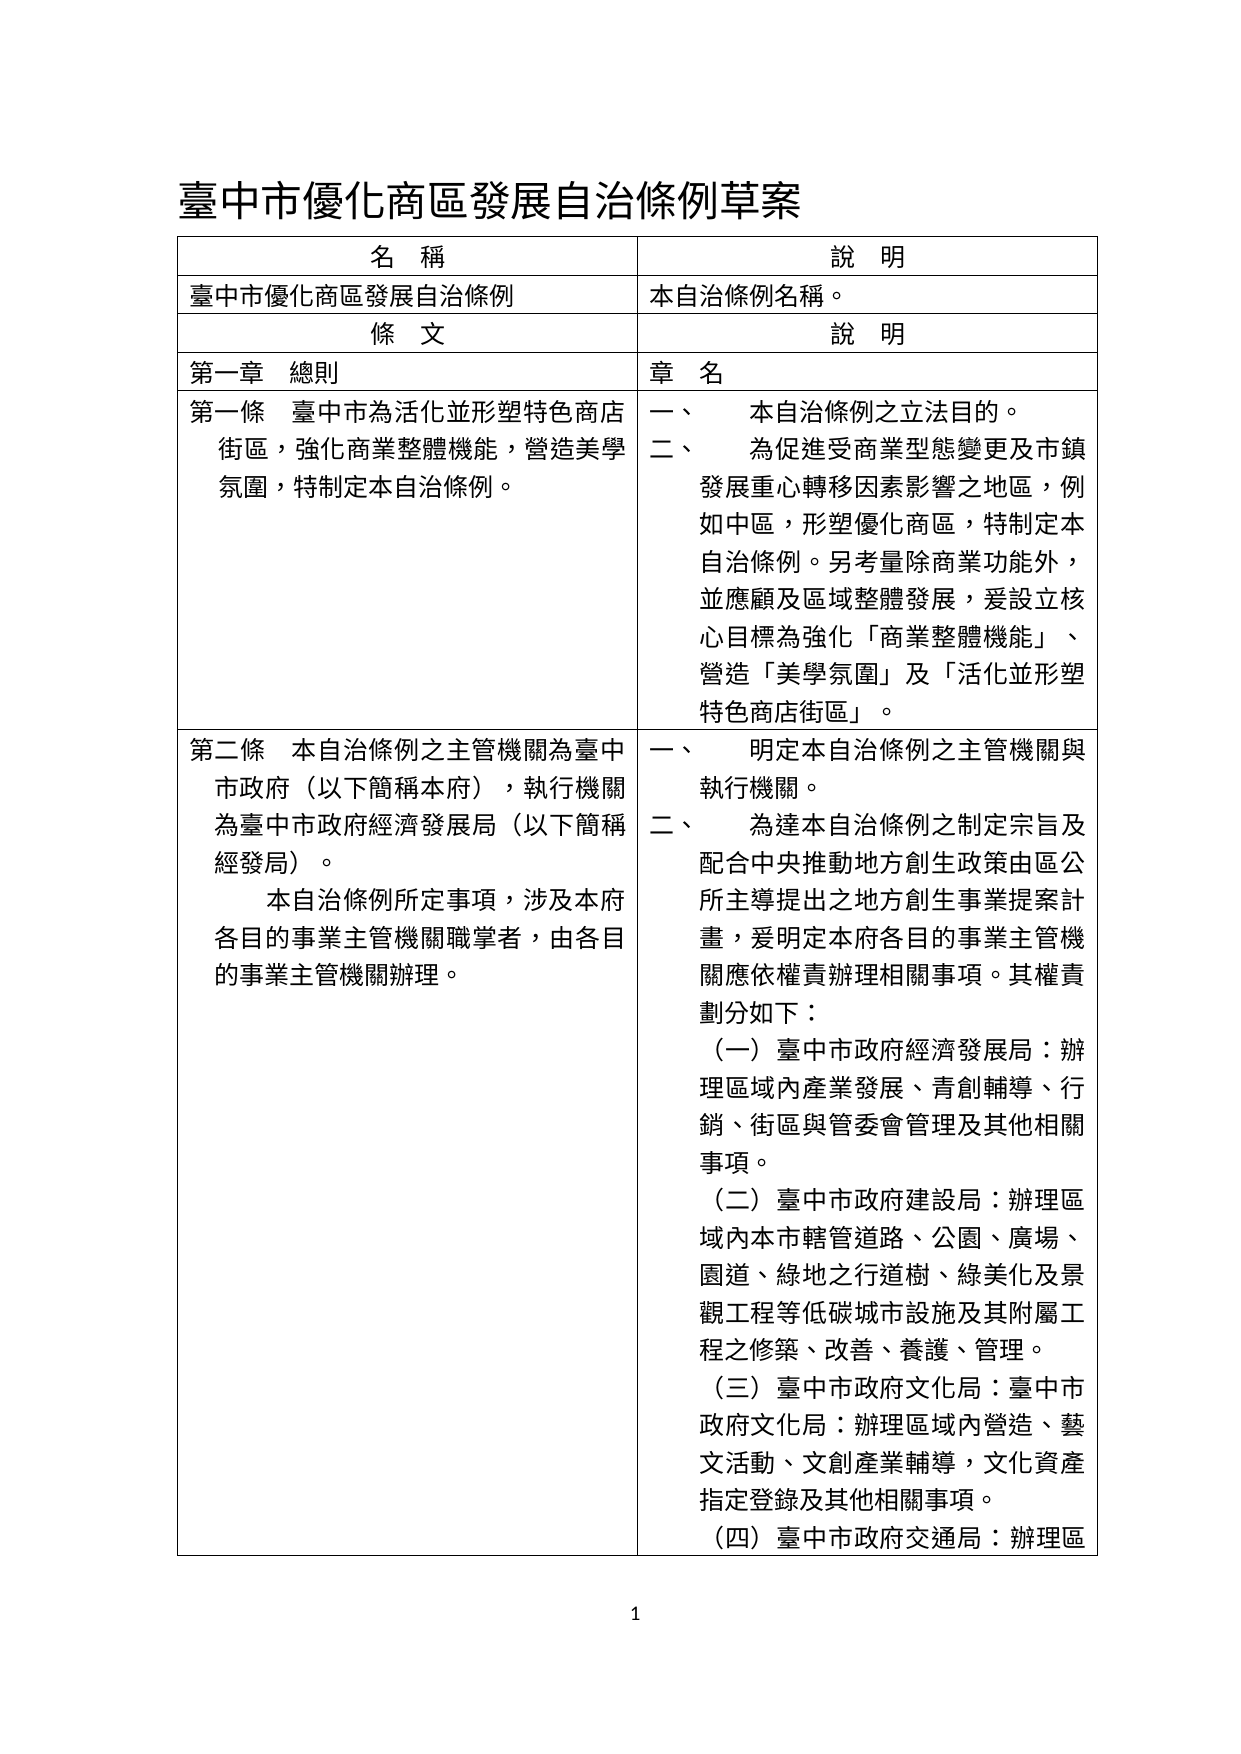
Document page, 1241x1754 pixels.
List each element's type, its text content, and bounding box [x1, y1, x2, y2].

table_cell 第一章 總則 [178, 353, 637, 390]
table_header 名 稱 [178, 237, 637, 275]
table_header 說 明 [638, 237, 1097, 275]
table_cell 本自治條例之立法目的。 為促進受商業型態變更及市鎮發展重心轉移因素影響之地區，例如中區，形塑優化商區，特制定本自治條例。另考量除商業功能外，並應顧及區域整體發展，爰設立核心目標為強化「商業整體機能」、營造「美學氛圍」及「活化並形塑特色商店街區」。 [638, 391, 1097, 729]
table_cell 第一條 臺中市為活化並形塑特色商店街區，強化商業整體機能，營造美學氛圍，特制定本自治條例。 [178, 391, 637, 729]
table_cell 條 文 [178, 314, 637, 352]
table_cell 說 明 [638, 314, 1097, 352]
table_cell 明定本自治條例之主管機關與執行機關。 為達本自治條例之制定宗旨及配合中央推動地方創生政策由區公所主導提出之地方創生事業提案計畫，爰明定本府各目的事業主管機關應依權責辦理相關事項。其權責劃分如下： （一）臺中市政府經濟發展局：辦理區域內產業發展、青創輔導、行銷、街區與管委會管理及其他相關事項。 （二）臺中市政府建設局：辦理區域內本市轄管道路、公園、廣場、園道、綠地之行道樹、綠美化及景觀工程等低碳城市設施及其附屬工程之修築、改善、養護、管理。 （三）臺中市政府文化局：臺中市政府文化局：辦理區域內營造、藝文活動、文創產業輔導，文化資產指定登錄及其他相關事項。 （四）臺中市政府交通局：辦理區 [638, 730, 1097, 1555]
table_cell 本自治條例名稱。 [638, 276, 1097, 313]
table_cell 臺中市優化商區發展自治條例 [178, 276, 637, 313]
table_cell 第二條 本自治條例之主管機關為臺中市政府（以下簡稱本府），執行機關為臺中市政府經濟發展局（以下簡稱經發局）。 本自治條例所定事項，涉及本府各目的事業主管機關職掌者，由各目的事業主管機關辦理。 [178, 730, 637, 1555]
table_cell 章 名 [638, 353, 1097, 390]
text 臺中市優化商區發展自治條例草案 [177, 161, 1092, 236]
